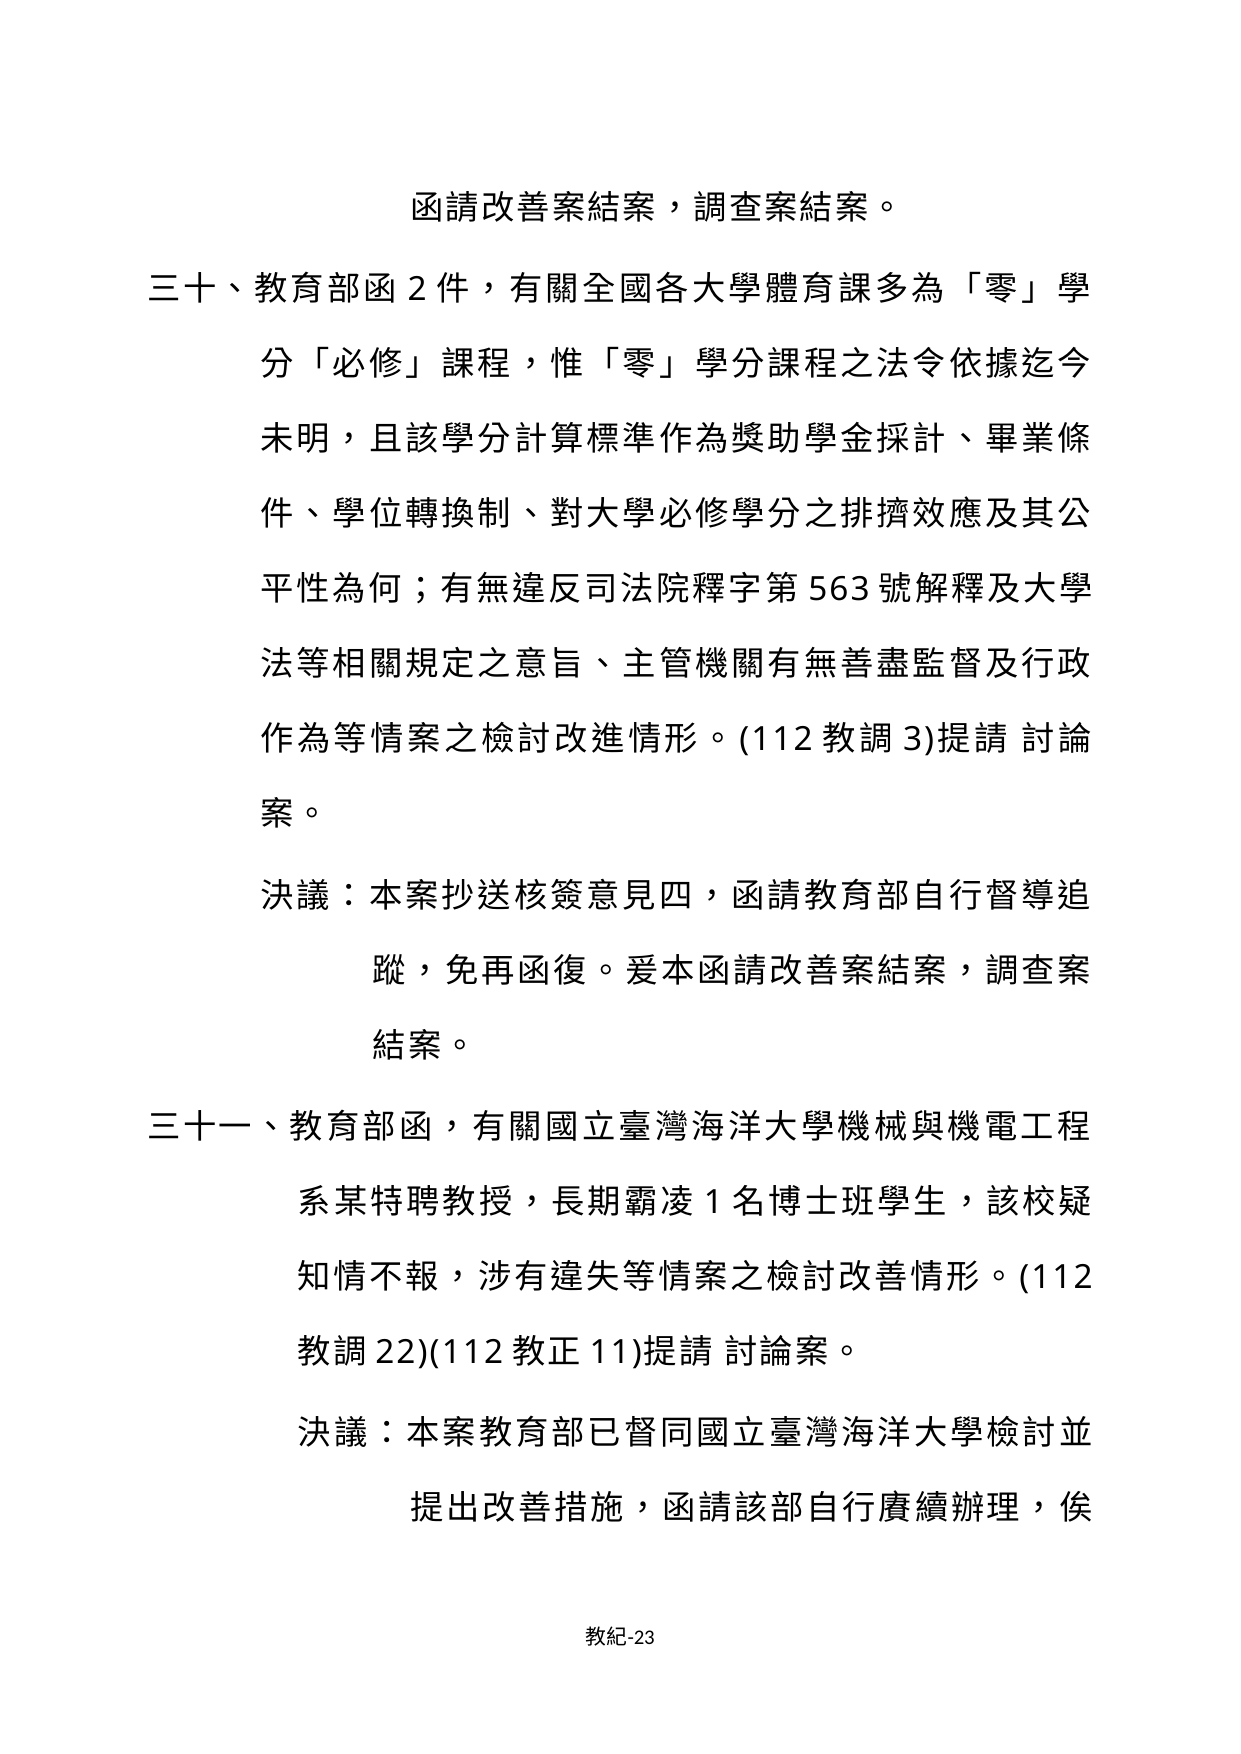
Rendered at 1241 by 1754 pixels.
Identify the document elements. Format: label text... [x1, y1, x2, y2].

list 教育部函2件，有關全國各大學體育課多為「零」學分「必修」課程，惟「零」學分課程之法令依據迄今未明，且該學分計算標準作為獎助學金採計、畢業條件、學位轉換制、對大學必修學分之排擠效應及其公平性為何；有無違反司法院釋字第563號解釋及大學法等相關規定之意旨、主管機關有無善盡監督及行政作為等情案之檢討改進情形。(112教調3)提請 討論案。 [139, 247, 1101, 851]
text 函請改善案結案，調查案結案。 [289, 166, 1101, 245]
list 教育部函，有關國立臺灣海洋大學機械與機電工程系某特聘教授，長期霸凌1名博士班學生，該校疑知情不報，涉有違失等情案之檢討改善情形。(112教調22)(112教正11)提請 討論案。 [139, 1084, 1101, 1388]
text 決議：本案抄送核簽意見四，函請教育部自行督導追蹤，免再函復。爰本函請改善案結案，調查案結案。 [252, 853, 1101, 1082]
text 決議：本案教育部已督同國立臺灣海洋大學檢討並提出改善措施，函請該部自行賡續辦理，俟 [289, 1391, 1101, 1545]
